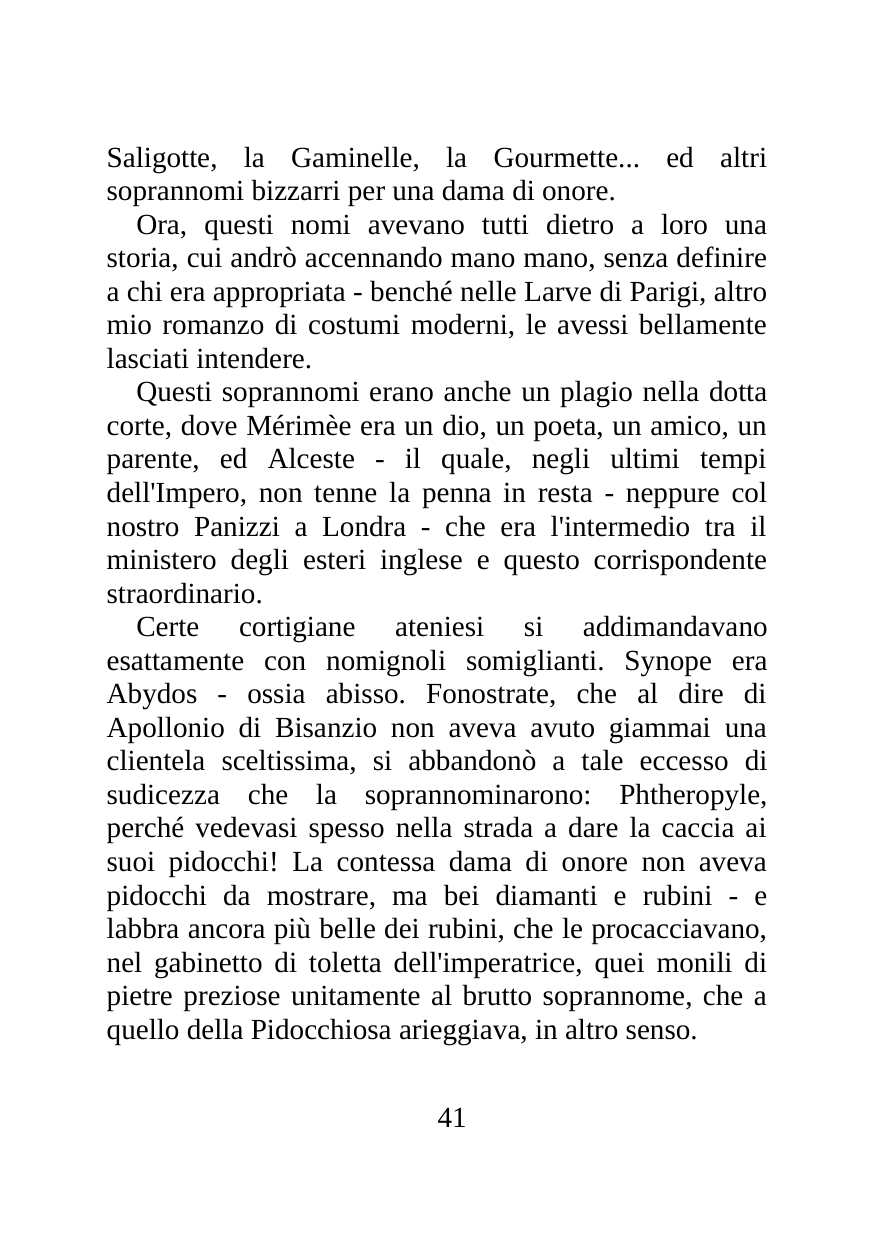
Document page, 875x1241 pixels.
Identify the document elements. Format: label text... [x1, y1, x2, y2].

text Saligotte, la Gaminelle, la Gourmette... ed altri soprannomi bizzarri per una dama di onore. [106, 140, 768, 207]
text Certe cortigiane ateniesi si addimandavano esattamente con nomignoli somiglianti. Synope era Abydos - ossia abisso. Fonostrate, che al dire di Apollonio di Bisanzio non aveva avuto giammai una clientela sceltissima, si abbandonò a tale eccesso di sudicezza che la soprannominarono: Phtheropyle, perché vedevasi spesso nella strada a dare la caccia ai suoi pidocchi! La contessa dama di onore non aveva pidocchi da mostrare, ma bei diamanti e rubini - e labbra ancora più belle dei rubini, che le procacciavano, nel gabinetto di toletta dell'imperatrice, quei monili di pietre preziose unitamente al brutto soprannome, che a quello della Pidocchiosa arieggiava, in altro senso. [106, 609, 768, 1045]
text Questi soprannomi erano anche un plagio nella dotta corte, dove Mérimèe era un dio, un poeta, un amico, un parente, ed Alceste - il quale, negli ultimi tempi dell'Impero, non tenne la penna in resta - neppure col nostro Panizzi a Londra - che era l'intermedio tra il ministero degli esteri inglese e questo corrispondente straordinario. [106, 374, 768, 609]
text Ora, questi nomi avevano tutti dietro a loro una storia, cui andrò accennando mano mano, senza definire a chi era appropriata - benché nelle Larve di Parigi, altro mio romanzo di costumi moderni, le avessi bellamente lasciati intendere. [106, 207, 768, 374]
